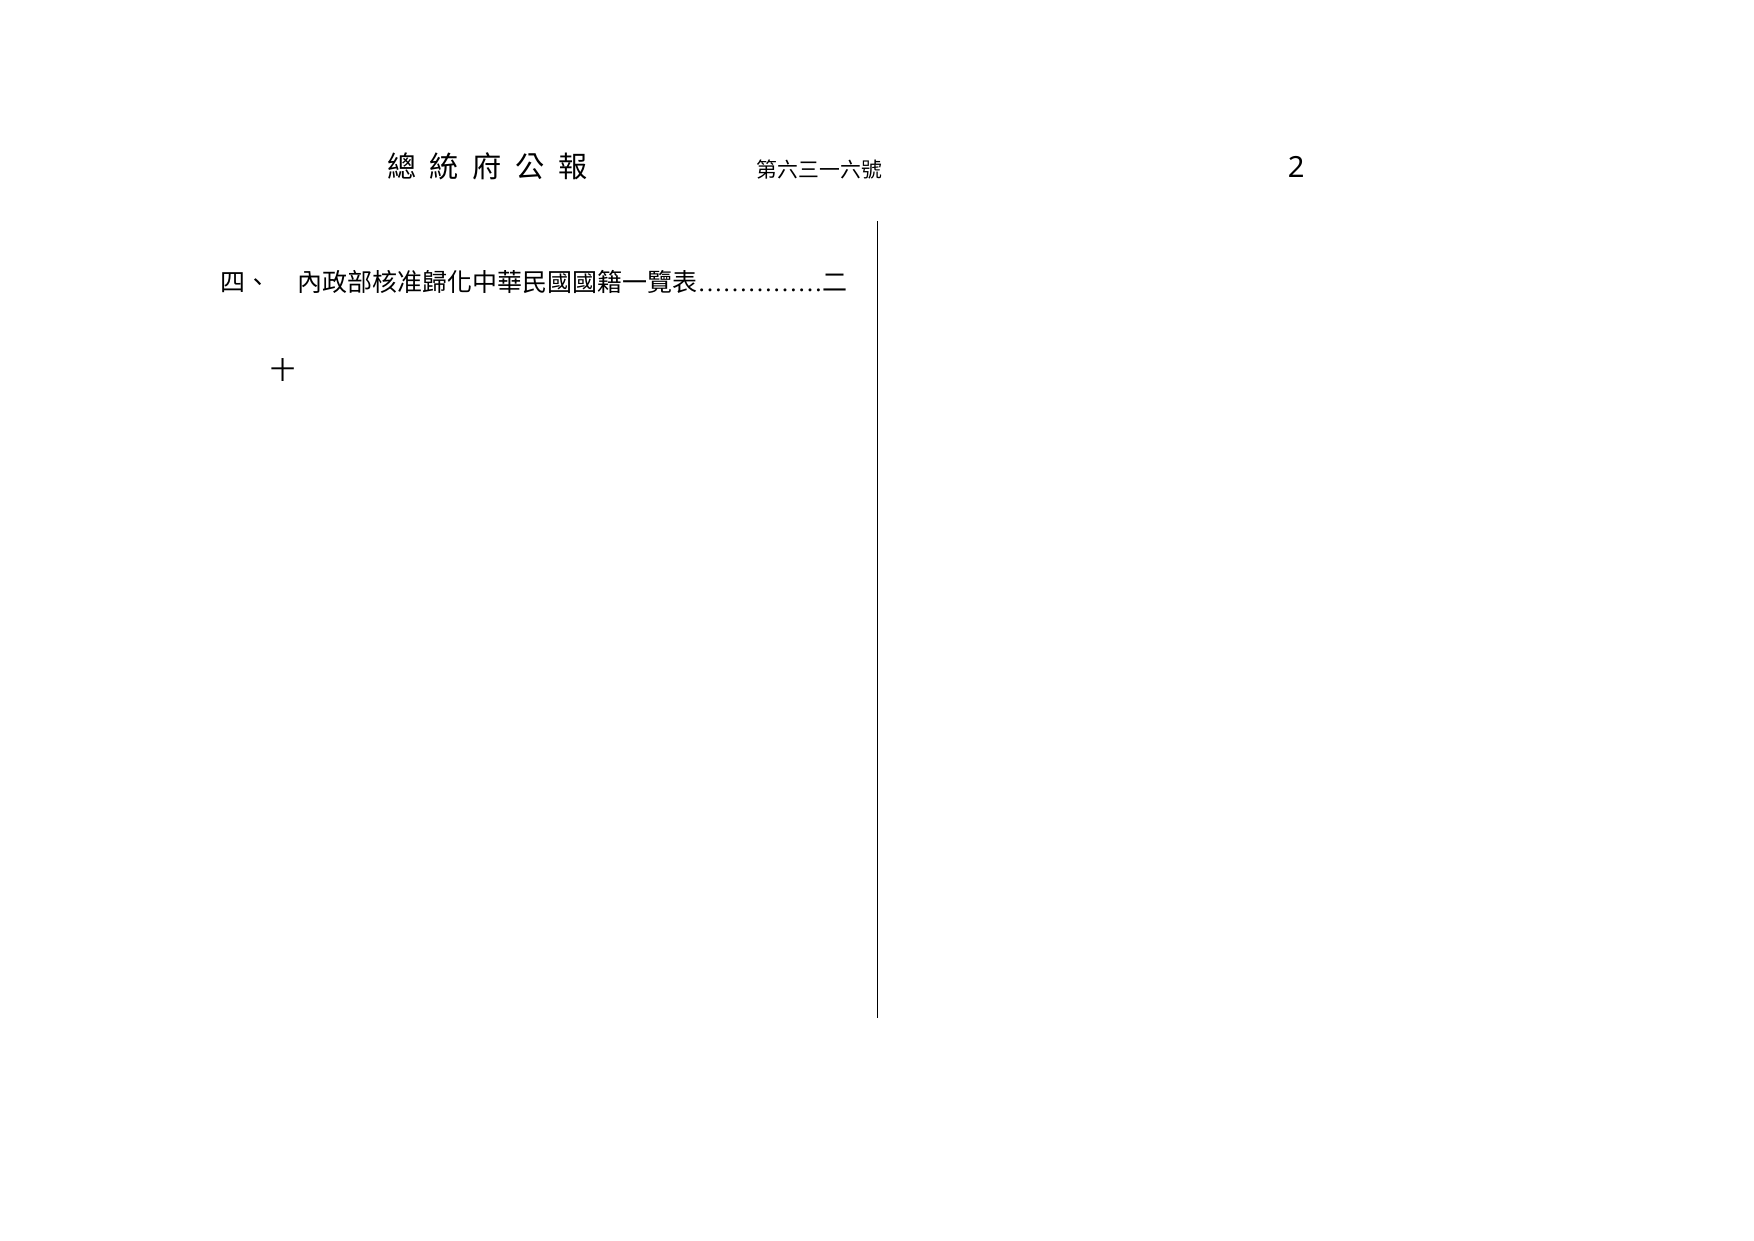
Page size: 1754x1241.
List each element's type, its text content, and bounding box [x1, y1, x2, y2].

list 內政部核准歸化中華民國國籍一覽表……………二十 [220, 222, 847, 397]
